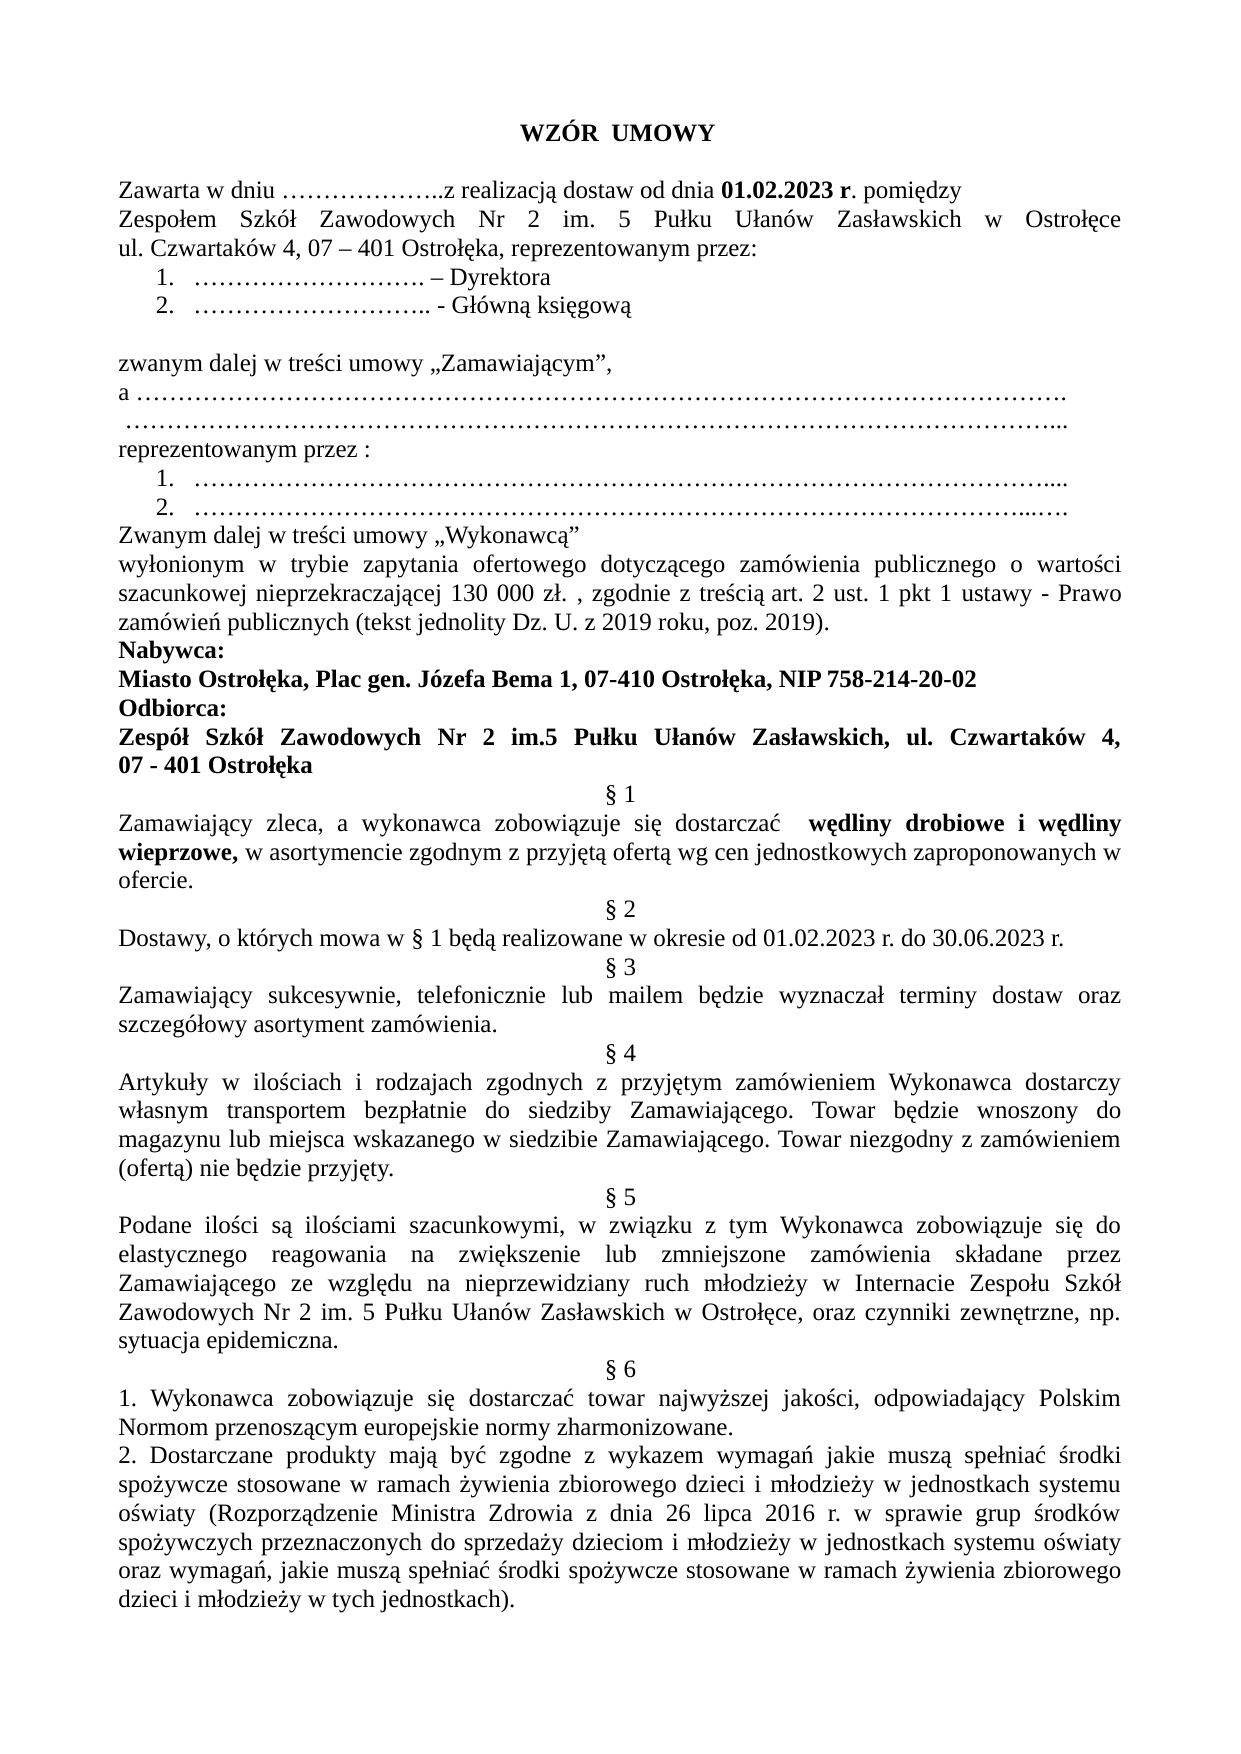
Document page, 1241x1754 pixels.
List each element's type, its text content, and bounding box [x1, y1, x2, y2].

text Nabywca: [118, 636, 1122, 664]
text § 1 [118, 779, 1122, 808]
text Zwanym dalej w treści umowy „Wykonawcą” [118, 521, 1122, 549]
text 2. Dostarczane produkty mają być zgodne z wykazem wymagań jakie muszą spełniać środki spożywcze stosowane w ramach żywienia zbiorowego dzieci i młodzieży w jednostkach systemu oświaty (Rozporządzenie Ministra Zdrowia z dnia 26 lipca 2016 r. w sprawie grup środków spożywczych przeznaczonych do sprzedaży dzieciom i młodzieży w jednostkach systemu oświaty oraz wymagań, jakie muszą spełniać środki spożywcze stosowane w ramach żywienia zbiorowego dzieci i młodzieży w tych jednostkach). [118, 1441, 1122, 1613]
text § 2 [118, 894, 1122, 923]
text Podane ilości są ilościami szacunkowymi, w związku z tym Wykonawca zobowiązuje się do elastycznego reagowania na zwiększenie lub zmniejszone zamówienia składane przez Zamawiającego ze względu na nieprzewidziany ruch młodzieży w Internacie Zespołu Szkół Zawodowych Nr 2 im. 5 Pułku Ułanów Zasławskich w Ostrołęce, oraz czynniki zewnętrzne, np. sytuacja epidemiczna. [118, 1211, 1122, 1354]
text Odbiorca: [118, 693, 1122, 722]
text § 6 [118, 1354, 1122, 1383]
text wyłonionym w trybie zapytania ofertowego dotyczącego zamówienia publicznego o wartości szacunkowej nieprzekraczającej 130 000 zł. , zgodnie z treścią art. 2 ust. 1 pkt 1 ustawy - Prawo zamówień publicznych (tekst jednolity Dz. U. z 2019 roku, poz. 2019). [118, 549, 1122, 636]
list ……………………….. - Główną księgową [156, 291, 1122, 319]
list ………………………………………………………………………………………...…. [156, 492, 1122, 521]
text § 3 [118, 952, 1122, 981]
text § 5 [118, 1182, 1122, 1211]
list ………………………………………………………………………………………….... [156, 463, 1122, 492]
text zwanym dalej w treści umowy „Zamawiającym”, [118, 348, 1122, 377]
text Zawarta w dniu ………………..z realizacją dostaw od dnia 01.02.2023 r. pomiędzy [118, 176, 1122, 204]
text WZÓR UMOWY [118, 118, 1122, 147]
text Miasto Ostrołęka, Plac gen. Józefa Bema 1, 07-410 Ostrołęka, NIP 758-214-20-02 [118, 664, 1122, 693]
text Zespół Szkół Zawodowych Nr 2 im.5 Pułku Ułanów Zasławskich, ul. Czwartaków 4, 07 - 401 Ostrołęka [118, 722, 1122, 779]
text 1. Wykonawca zobowiązuje się dostarczać towar najwyższej jakości, odpowiadający Polskim Normom przenoszącym europejskie normy zharmonizowane. [118, 1383, 1122, 1441]
list ………………………. – Dyrektora [156, 262, 1122, 291]
text Zespołem Szkół Zawodowych Nr 2 im. 5 Pułku Ułanów Zasławskich w Ostrołęce ul. Czwartaków 4, 07 – 401 Ostrołęka, reprezentowanym przez: [118, 204, 1122, 262]
text a …………………………………………………………………………………………………. [118, 377, 1122, 406]
text Artykuły w ilościach i rodzajach zgodnych z przyjętym zamówieniem Wykonawca dostarczy własnym transportem bezpłatnie do siedziby Zamawiającego. Towar będzie wnoszony do magazynu lub miejsca wskazanego w siedzibie Zamawiającego. Towar niezgodny z zamówieniem (ofertą) nie będzie przyjęty. [118, 1067, 1122, 1182]
text …………………………………………………………………………………………………... [118, 406, 1122, 434]
text reprezentowanym przez : [118, 434, 1122, 463]
text § 4 [118, 1038, 1122, 1067]
text Dostawy, o których mowa w § 1 będą realizowane w okresie od 01.02.2023 r. do 30.06.2023 r. [118, 923, 1122, 952]
text Zamawiający zleca, a wykonawca zobowiązuje się dostarczać wędliny drobiowe i wędliny wieprzowe, w asortymencie zgodnym z przyjętą ofertą wg cen jednostkowych zaproponowanych w ofercie. [118, 808, 1122, 894]
text Zamawiający sukcesywnie, telefonicznie lub mailem będzie wyznaczał terminy dostaw oraz szczegółowy asortyment zamówienia. [118, 981, 1122, 1038]
